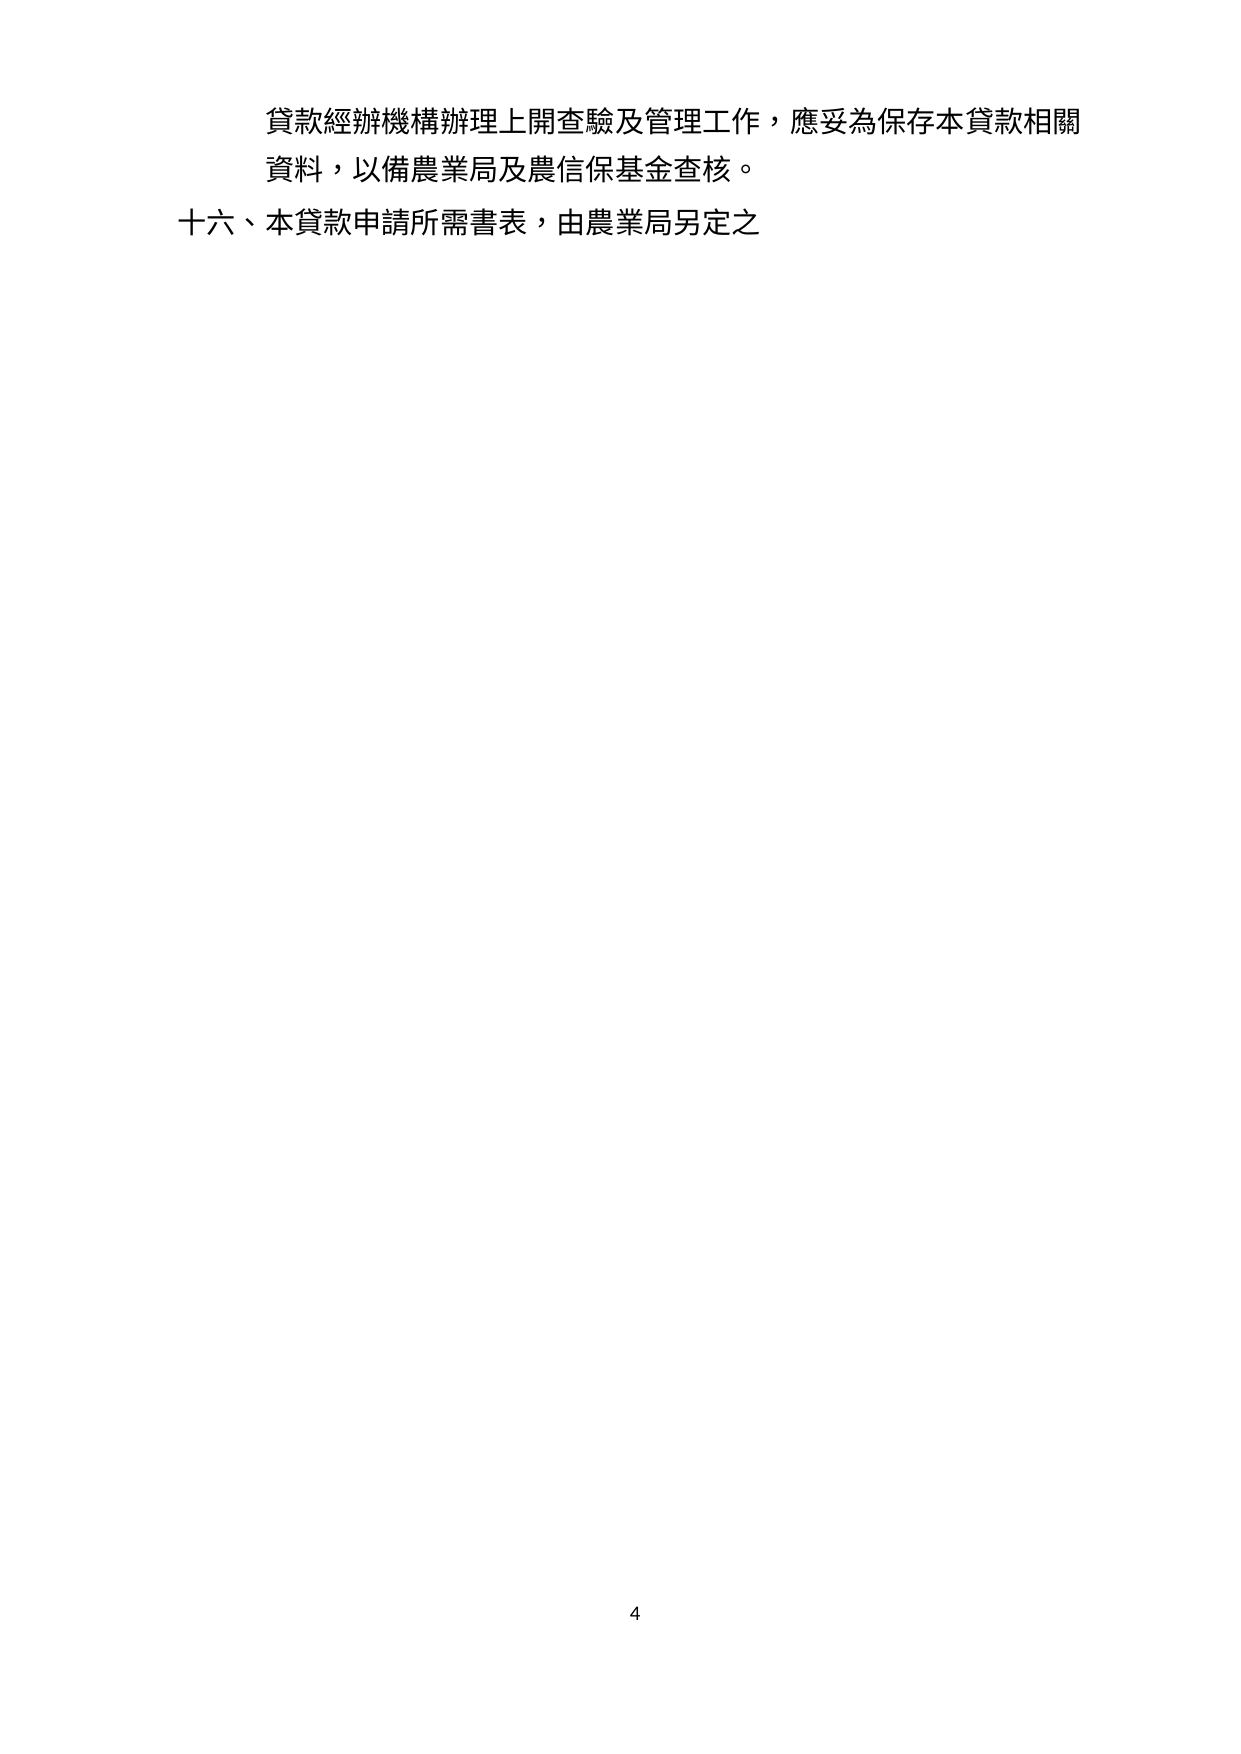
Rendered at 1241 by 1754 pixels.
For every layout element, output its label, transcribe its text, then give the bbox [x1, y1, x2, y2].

text 十六、本貸款申請所需書表，由農業局另定之 [177, 190, 1092, 244]
text 貸款經辦機構辦理上開查驗及管理工作，應妥為保存本貸款相關資料，以備農業局及農信保基金查核。 [177, 94, 1092, 190]
